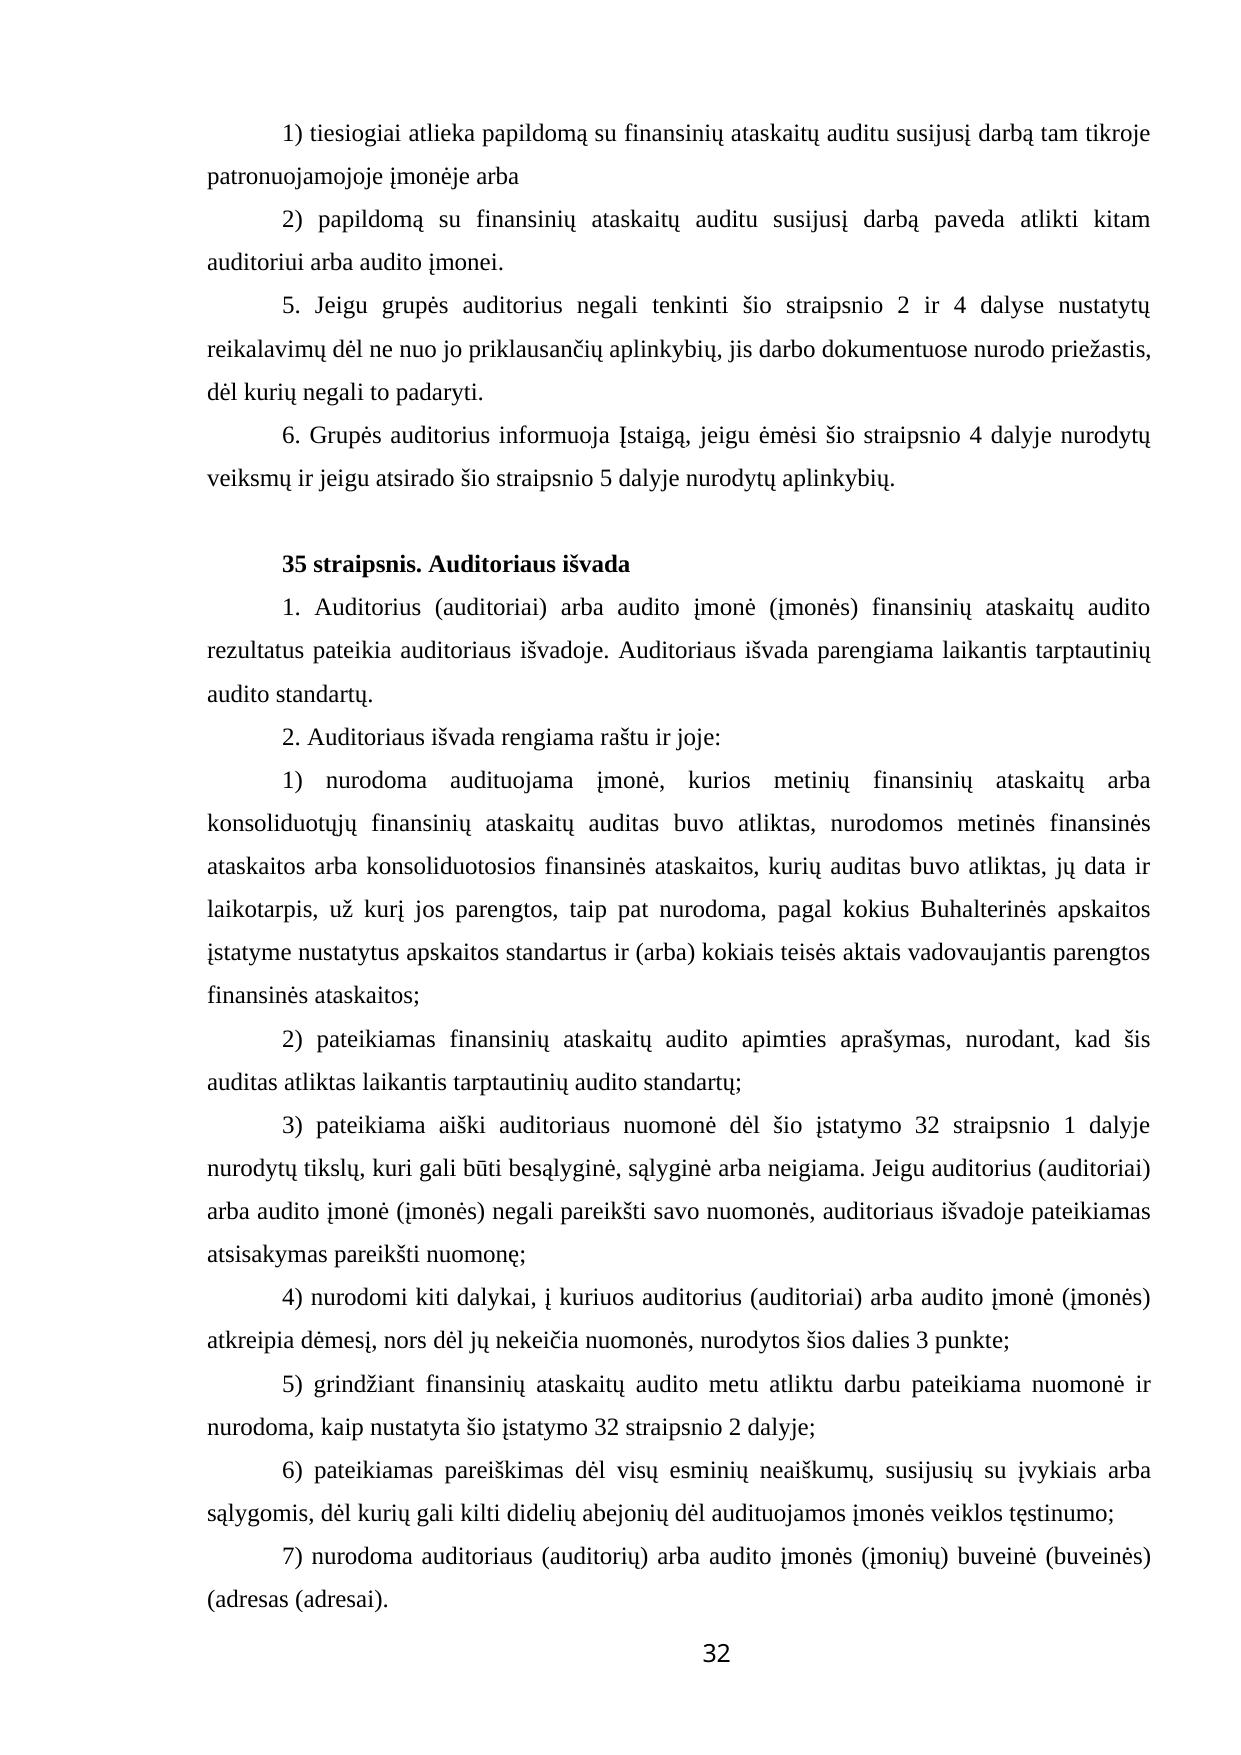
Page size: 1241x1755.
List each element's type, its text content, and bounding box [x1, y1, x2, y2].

text 6) pateikiamas pareiškimas dėl visų esminių neaiškumų, susijusių su įvykiais arba sąlygomis, dėl kurių gali kilti didelių abejonių dėl audituojamos įmonės veiklos tęstinumo; [207, 1455, 1152, 1527]
text 4) nurodomi kiti dalykai, į kuriuos auditorius (auditoriai) arba audito įmonė (įmonės) atkreipia dėmesį, nors dėl jų nekeičia nuomonės, nurodytos šios dalies 3 punkte; [207, 1282, 1152, 1354]
text 1) nurodoma audituojama įmonė, kurios metinių finansinių ataskaitų arba konsoliduotųjų finansinių ataskaitų auditas buvo atliktas, nurodomos metinės finansinės ataskaitos arba konsoliduotosios finansinės ataskaitos, kurių auditas buvo atliktas, jų data ir laikotarpis, už kurį jos parengtos, taip pat nurodoma, pagal kokius Buhalterinės apskaitos įstatyme nustatytus apskaitos standartus ir (arba) kokiais teisės aktais vadovaujantis parengtos finansinės ataskaitos; [207, 765, 1152, 1009]
text 2) pateikiamas finansinių ataskaitų audito apimties aprašymas, nurodant, kad šis auditas atliktas laikantis tarptautinių audito standartų; [207, 1024, 1152, 1096]
text 1) tiesiogiai atlieka papildomą su finansinių ataskaitų auditu susijusį darbą tam tikroje patronuojamojoje įmonėje arba [207, 118, 1152, 190]
text 6. Grupės auditorius informuoja Įstaigą, jeigu ėmėsi šio straipsnio 4 dalyje nurodytų veiksmų ir jeigu atsirado šio straipsnio 5 dalyje nurodytų aplinkybių. [207, 420, 1152, 492]
text 5) grindžiant finansinių ataskaitų audito metu atliktu darbu pateikiama nuomonė ir nurodoma, kaip nustatyta šio įstatymo 32 straipsnio 2 dalyje; [207, 1369, 1152, 1441]
text 35 straipsnis. Auditoriaus išvada [207, 549, 1152, 578]
text 2. Auditoriaus išvada rengiama raštu ir joje: [207, 722, 1152, 751]
text 3) pateikiama aiški auditoriaus nuomonė dėl šio įstatymo 32 straipsnio 1 dalyje nurodytų tikslų, kuri gali būti besąlyginė, sąlyginė arba neigiama. Jeigu auditorius (auditoriai) arba audito įmonė (įmonės) negali pareikšti savo nuomonės, auditoriaus išvadoje pateikiamas atsisakymas pareikšti nuomonę; [207, 1110, 1152, 1268]
text 2) papildomą su finansinių ataskaitų auditu susijusį darbą paveda atlikti kitam auditoriui arba audito įmonei. [207, 204, 1152, 276]
text 1. Auditorius (auditoriai) arba audito įmonė (įmonės) finansinių ataskaitų audito rezultatus pateikia auditoriaus išvadoje. Auditoriaus išvada parengiama laikantis tarptautinių audito standartų. [207, 592, 1152, 707]
text 7) nurodoma auditoriaus (auditorių) arba audito įmonės (įmonių) buveinė (buveinės) (adresas (adresai). [207, 1541, 1152, 1613]
text 5. Jeigu grupės auditorius negali tenkinti šio straipsnio 2 ir 4 dalyse nustatytų reikalavimų dėl ne nuo jo priklausančių aplinkybių, jis darbo dokumentuose nurodo priežastis, dėl kurių negali to padaryti. [207, 291, 1152, 406]
